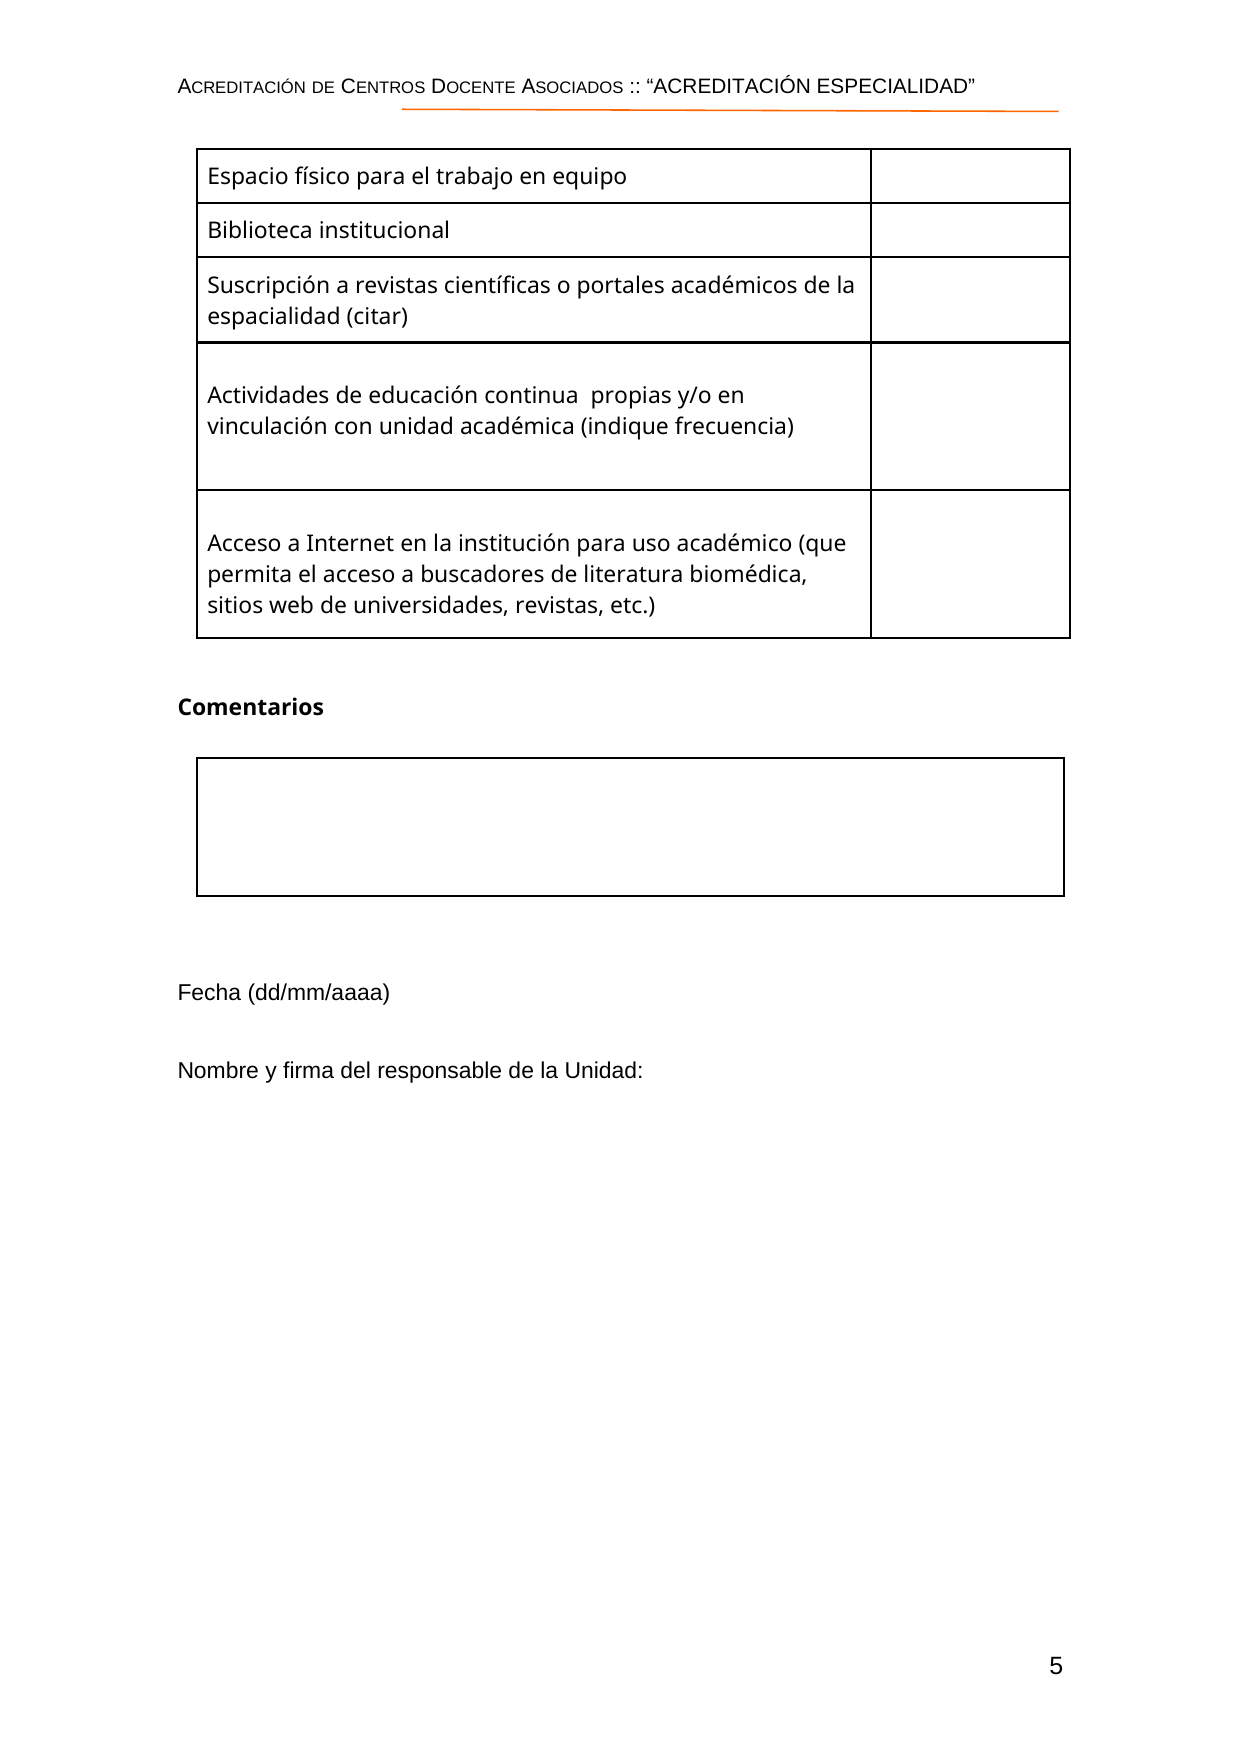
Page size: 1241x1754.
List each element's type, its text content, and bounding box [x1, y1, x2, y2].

text Nombre y firma del responsable de la Unidad: [177, 1057, 1063, 1084]
table_cell [872, 204, 1069, 256]
table_cell [872, 258, 1069, 341]
table_cell Suscripción a revistas científicas o portales académicos de la espacialidad (citar) [198, 258, 870, 341]
table_header [198, 759, 1063, 895]
table_cell Espacio físico para el trabajo en equipo [198, 150, 870, 202]
table_cell [872, 344, 1069, 489]
table_cell Biblioteca institucional [198, 204, 870, 256]
text Fecha (dd/mm/aaaa) [177, 978, 1063, 1005]
table_cell Actividades de educación continua propias y/o en vinculación con unidad académica (indique frecuencia) [198, 344, 870, 489]
subtitle Comentarios [177, 691, 1063, 722]
table_cell [872, 150, 1069, 202]
table_cell [872, 491, 1069, 637]
table_cell Acceso a Internet en la institución para uso académico (que permita el acceso a buscadores de literatura biomédica, sitios web de universidades, revistas, etc.) [198, 491, 870, 637]
